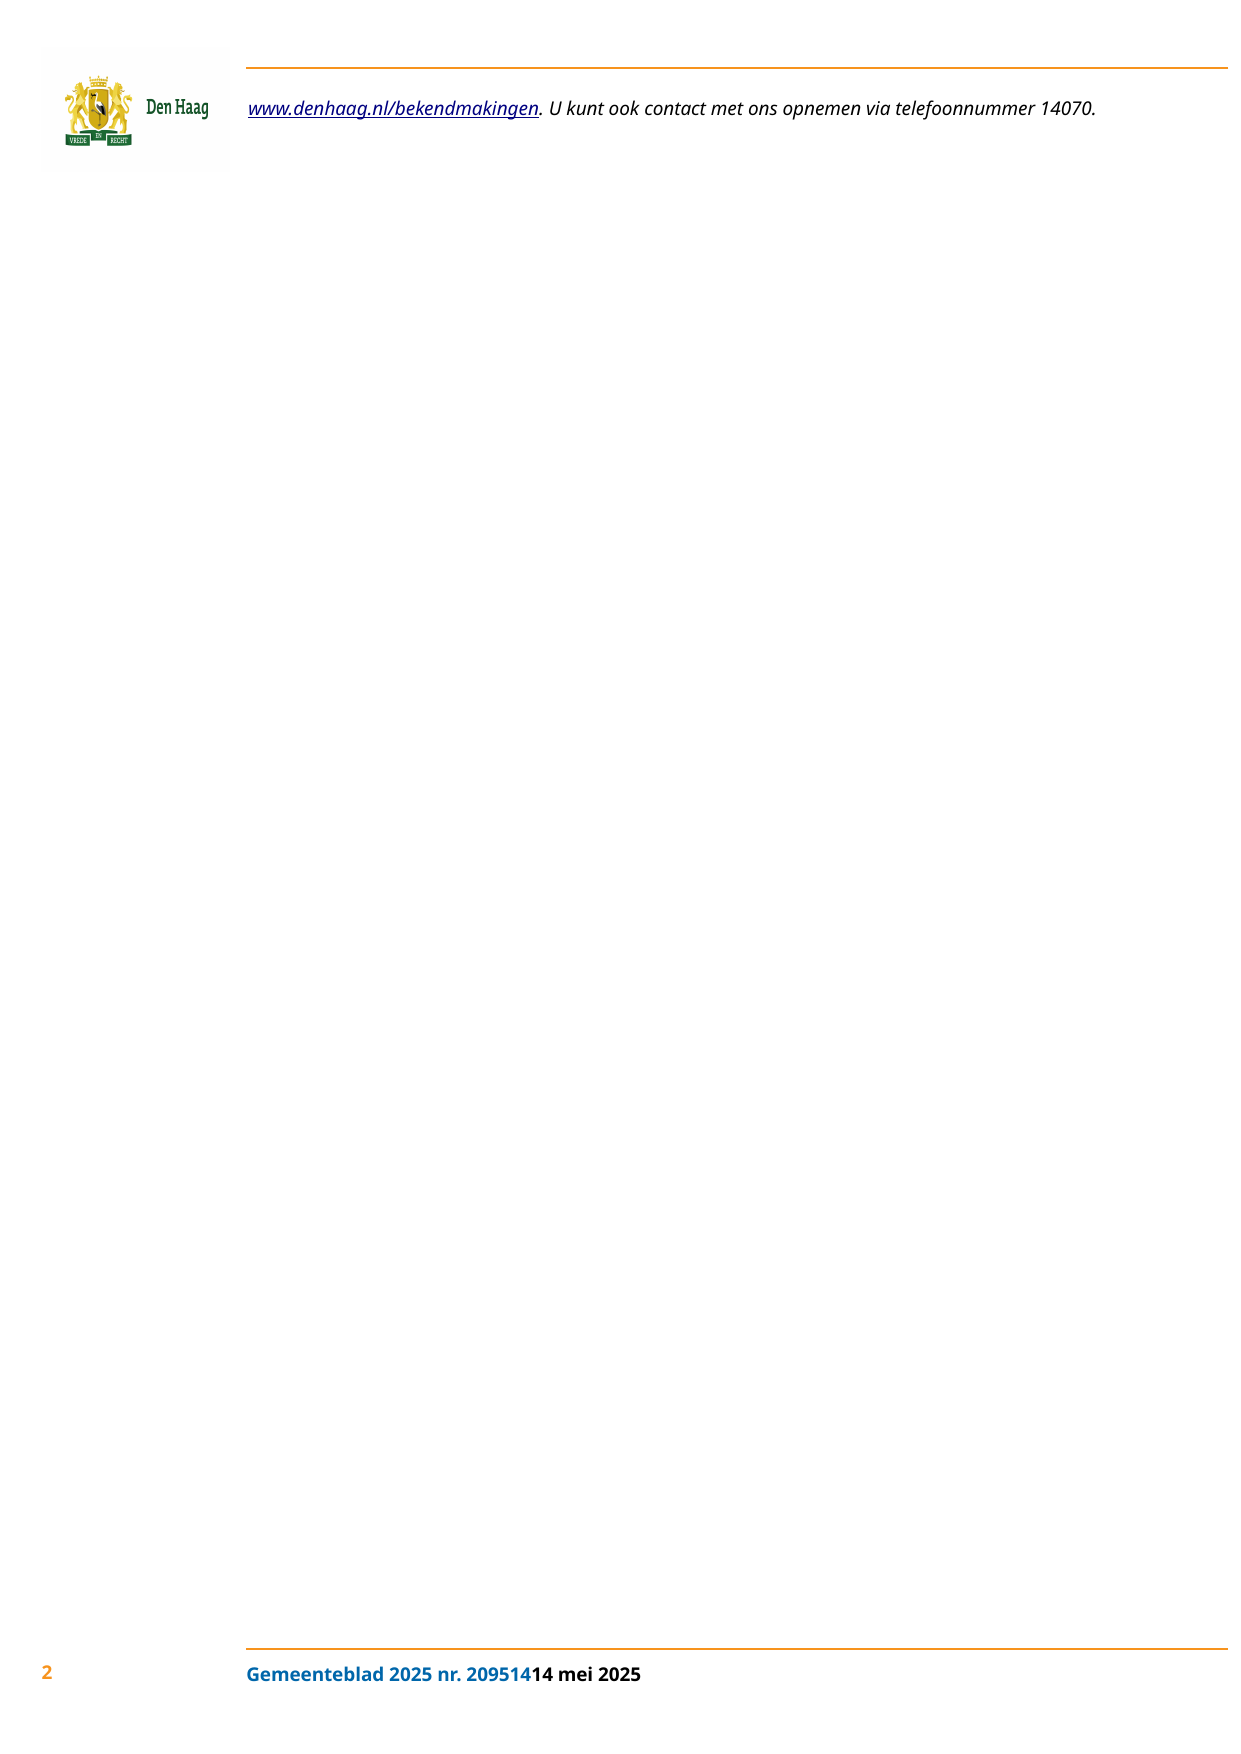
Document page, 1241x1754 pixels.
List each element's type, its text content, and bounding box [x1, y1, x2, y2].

picture [41, 47, 231, 172]
text www.denhaag.nl/bekendmakingen. U kunt ook contact met ons opnemen via telefoonnummer 14070. [248, 95, 1152, 121]
